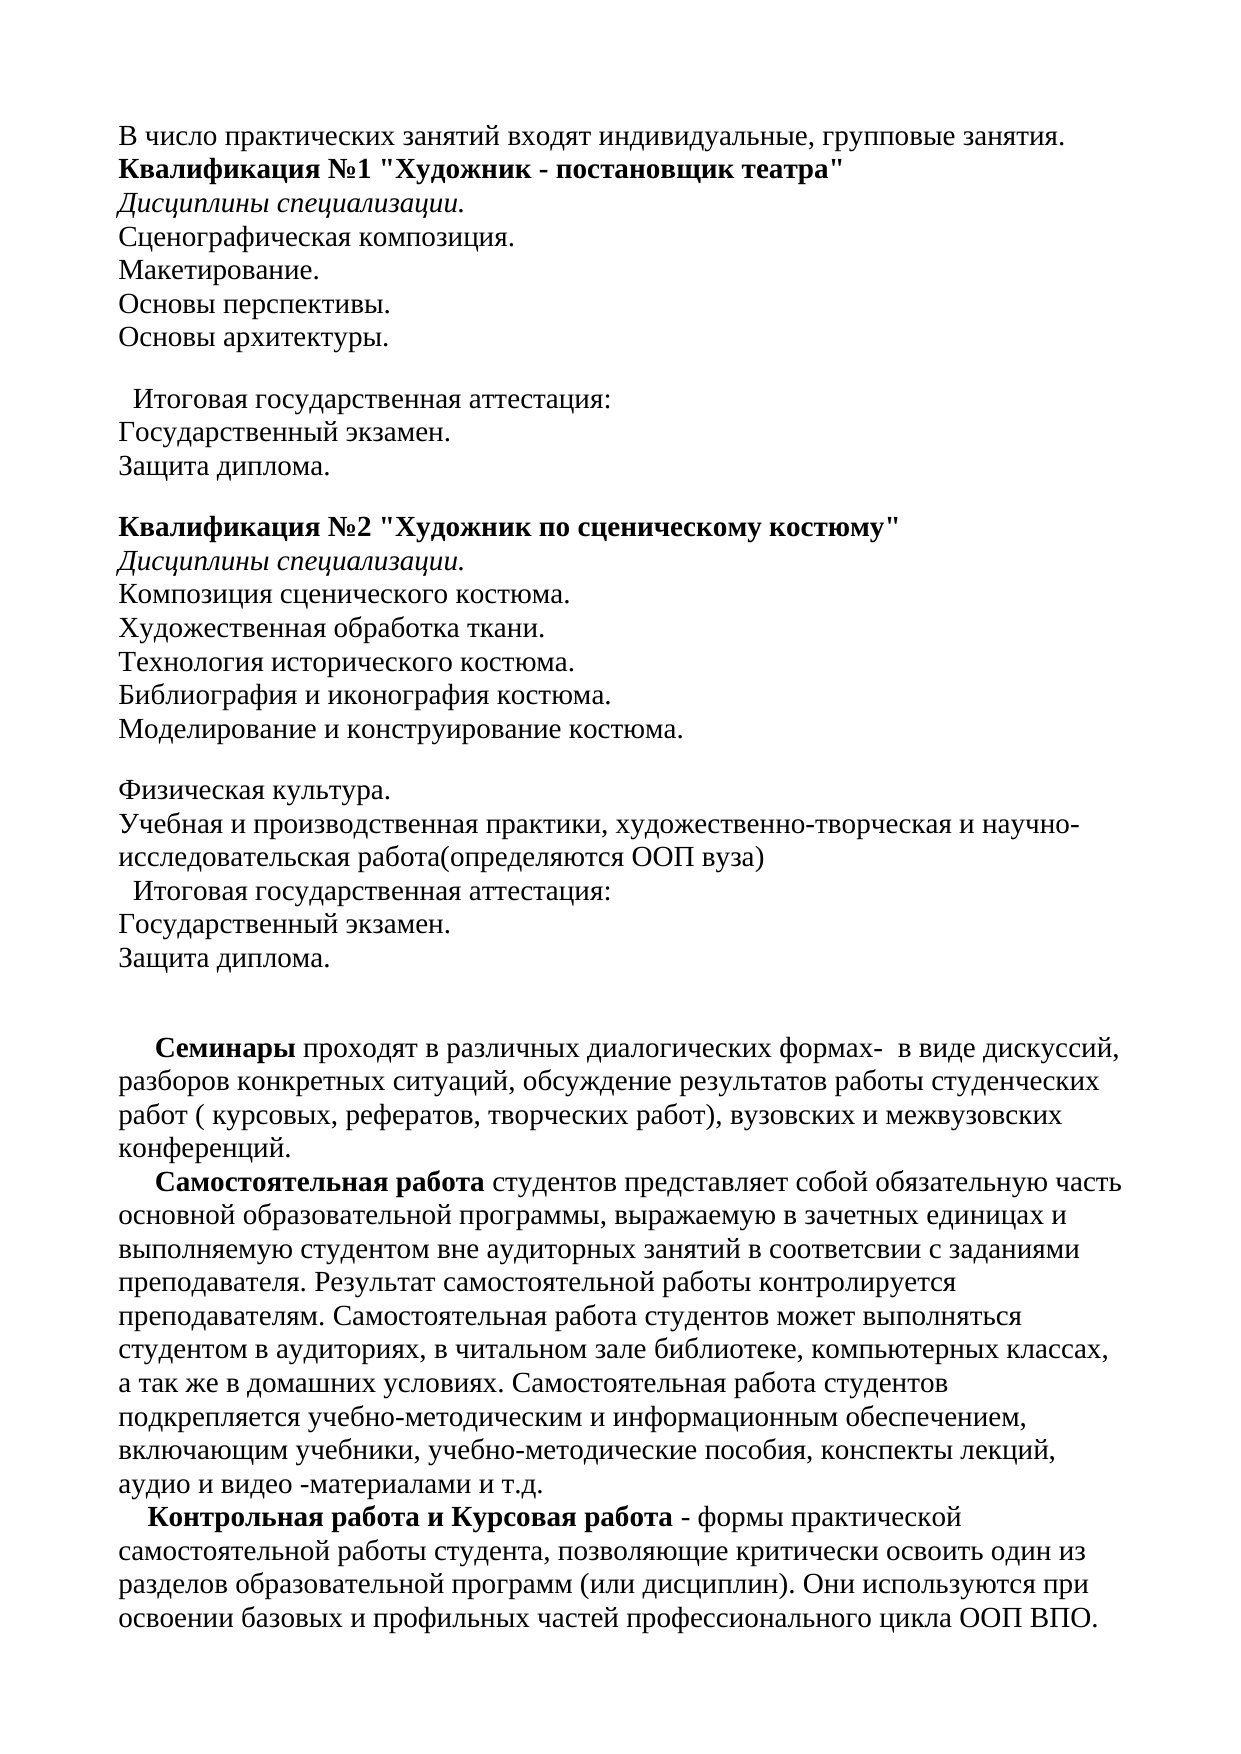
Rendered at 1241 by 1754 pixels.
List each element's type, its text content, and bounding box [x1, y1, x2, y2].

text Библиография и иконография костюма. [118, 677, 1122, 711]
text Защита диплома. [118, 448, 1122, 482]
text Моделирование и конструирование костюма. [118, 711, 1122, 744]
text Дисциплины специализации. [118, 543, 1122, 577]
text Семинары проходят в различных диалогических формах- в виде дискуссий, разборов конкретных ситуаций, обсуждение результатов работы студенческих работ ( курсовых, рефератов, творческих работ), вузовских и межвузовских конференций. [118, 1030, 1122, 1164]
text Физическая культура. [118, 772, 1122, 806]
text Макетирование. [118, 252, 1122, 286]
text Контрольная работа и Курсовая работа - формы практической самостоятельной работы студента, позволяющие критически освоить один из разделов образовательной программ (или дисциплин). Они используются при освоении базовых и профильных частей профессионального цикла ООП ВПО. [118, 1499, 1122, 1633]
text Государственный экзамен. [118, 907, 1122, 940]
text Защита диплома. [118, 940, 1122, 974]
text Учебная и производственная практики, художественно-творческая и научно-исследовательская работа(определяются ООП вуза) [118, 806, 1122, 873]
text Итоговая государственная аттестация: [118, 381, 1122, 414]
text Государственный экзамен. [118, 414, 1122, 448]
text Квалификация №2 "Художник по сценическому костюму" [118, 509, 1122, 543]
text Художественная обработка ткани. [118, 610, 1122, 644]
text Самостоятельная работа студентов представляет собой обязательную часть основной образовательной программы, выражаемую в зачетных единицах и выполняемую студентом вне аудиторных занятий в соответсвии с заданиями преподавателя. Результат самостоятельной работы контролируется преподавателям. Самостоятельная работа студентов может выполняться студентом в аудиториях, в читальном зале библиотеке, компьютерных классах, а так же в домашних условиях. Самостоятельная работа студентов подкрепляется учебно-методическим и информационным обеспечением, включающим учебники, учебно-методические пособия, конспекты лекций, аудио и видео -материалами и т.д. [118, 1164, 1122, 1499]
text В число практических занятий входят индивидуальные, групповые занятия. [118, 118, 1122, 152]
text Технология исторического костюма. [118, 644, 1122, 677]
text Итоговая государственная аттестация: [118, 873, 1122, 907]
text Сценографическая композиция. [118, 219, 1122, 252]
text Основы перспективы. [118, 286, 1122, 319]
text Основы архитектуры. [118, 319, 1122, 353]
text Композиция сценического костюма. [118, 577, 1122, 610]
text Дисциплины специализации. [118, 185, 1122, 219]
text Квалификация №1 "Художник - постановщик театра" [118, 152, 1122, 185]
